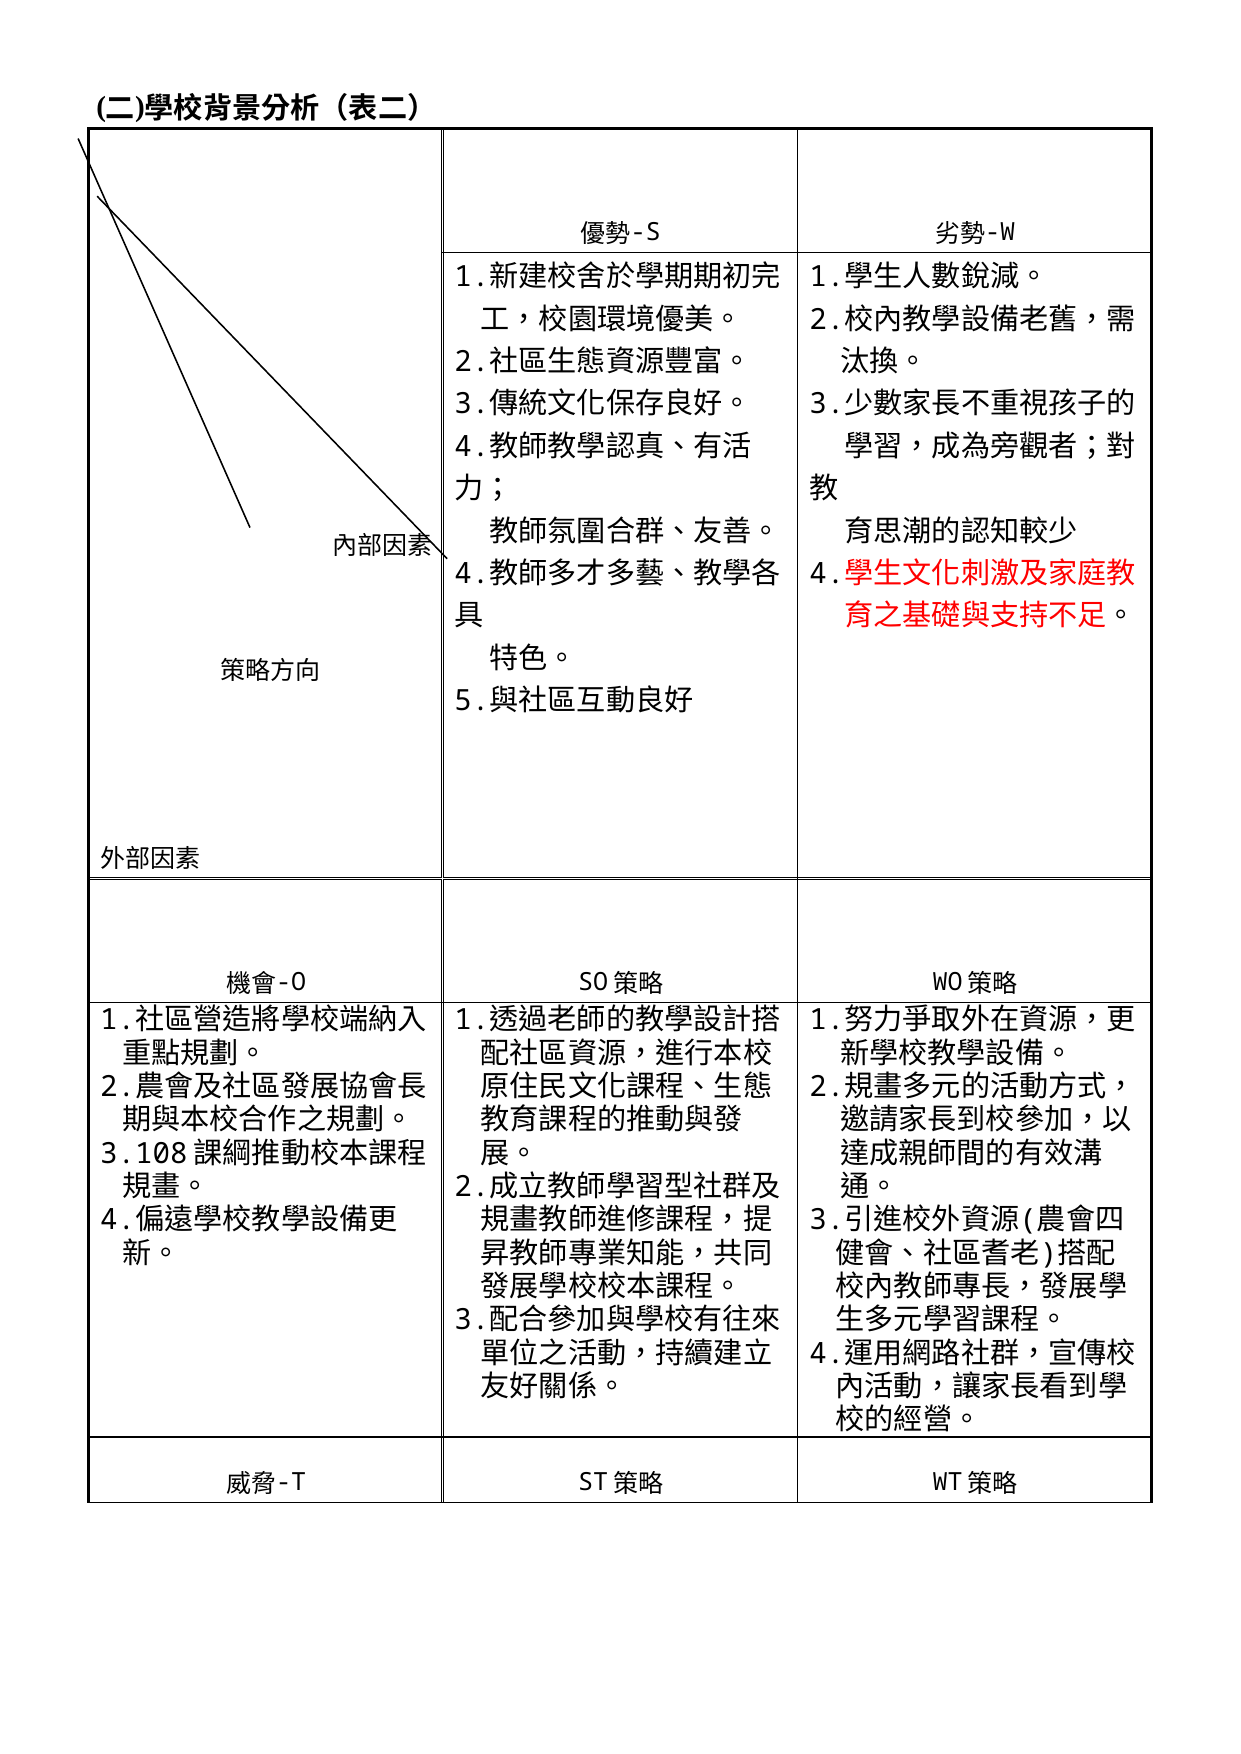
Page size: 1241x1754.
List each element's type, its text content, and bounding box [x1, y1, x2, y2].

table_cell 1.努力爭取外在資源，更新學校教學設備。 2.規畫多元的活動方式，邀請家長到校參加，以達成親師間的有效溝通。 3.引進校外資源(農會四健會、社區耆老)搭配校內教師專長，發展學生多元學習課程。 4.運用網路社群，宣傳校內活動，讓家長看到學校的經營。 [798, 1003, 1150, 1436]
table_cell ST策略 [444, 1438, 797, 1502]
table_cell WT策略 [798, 1438, 1150, 1502]
table_cell SO策略 [444, 880, 797, 1002]
table_cell 1.新建校舍於學期期初完工，校園環境優美。 2.社區生態資源豐富。 3.傳統文化保存良好。 4.教師教學認真、有活力； 教師氛圍合群、友善。 4.教師多才多藝、教學各具 特色。 5.與社區互動良好 [444, 253, 797, 877]
text (二)學校背景分析（表二） [89, 64, 1152, 127]
table_header 劣勢-W [798, 130, 1150, 252]
table_cell WO策略 [798, 880, 1150, 1002]
table_cell 1.透過老師的教學設計搭配社區資源，進行本校原住民文化課程、生態教育課程的推動與發展。 2.成立教師學習型社群及規畫教師進修課程，提昇教師專業知能，共同發展學校校本課程。 3.配合參加與學校有往來單位之活動，持續建立友好關係。 [444, 1003, 797, 1436]
table_cell 1.學生人數銳減。 2.校內教學設備老舊，需汰換。 3.少數家長不重視孩子的 學習，成為旁觀者；對教 育思潮的認知較少 4.學生文化刺激及家庭教 育之基礎與支持不足。 [798, 253, 1150, 877]
table_cell 機會-O [90, 880, 441, 1002]
table_header [114, 216, 148, 252]
table_cell 1.社區營造將學校端納入重點規劃。 2.農會及社區發展協會長期與本校合作之規劃。 3.108課綱推動校本課程規畫。 4.偏遠學校教學設備更新。 [90, 1003, 441, 1436]
table_header [90, 130, 441, 252]
table_cell 內部因素 策略方向 外部因素 [90, 252, 441, 877]
table_cell 威脅-T [90, 1438, 441, 1502]
table_header 優勢-S [444, 130, 797, 252]
table_header [90, 170, 126, 252]
